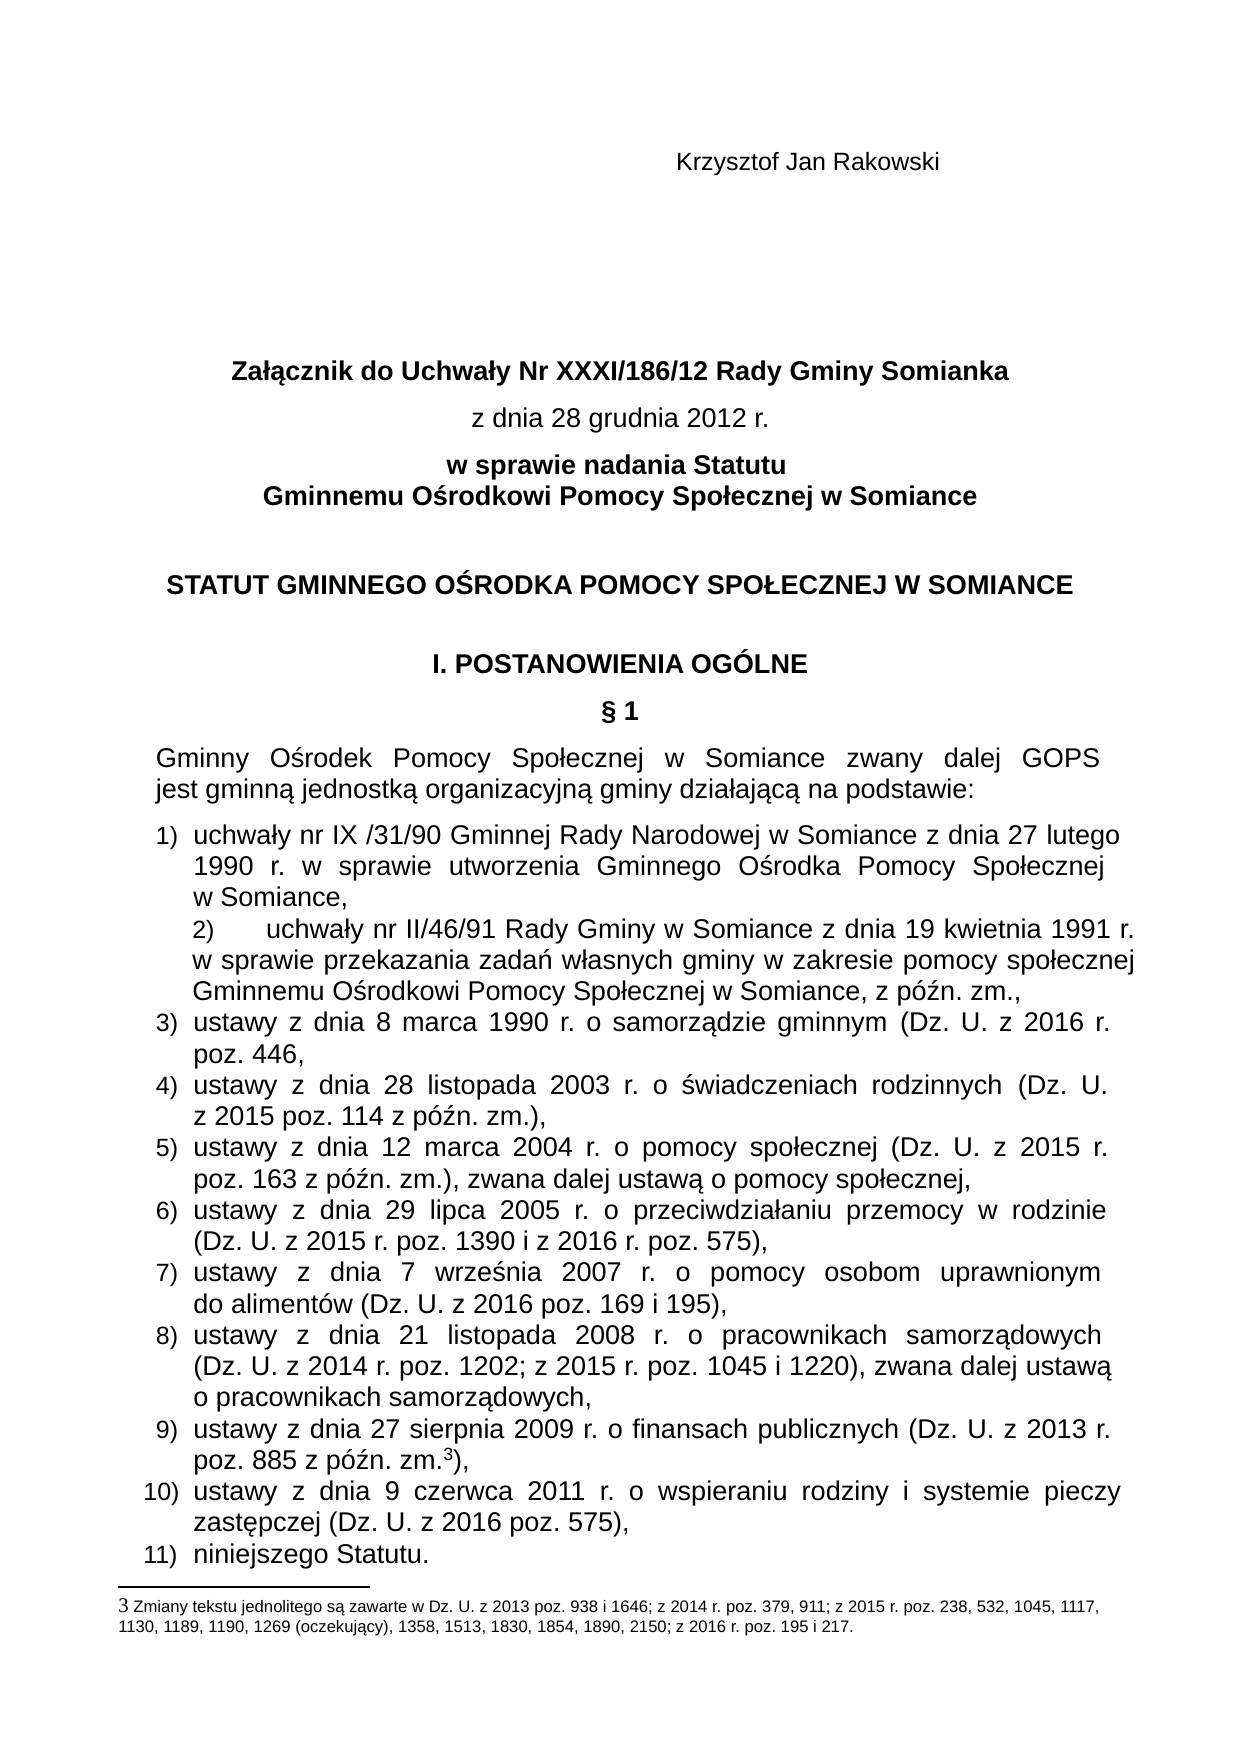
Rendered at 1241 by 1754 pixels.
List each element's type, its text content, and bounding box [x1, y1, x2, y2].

list uchwały nr IX /31/90 Gminnej Rady Narodowej w Somiance z dnia 27 lutego 1990 r. w sprawie utworzenia Gminnego Ośrodka Pomocy Społecznej w Somiance, [156, 819, 1122, 913]
list ustawy z dnia 29 lipca 2005 r. o przeciwdziałaniu przemocy w rodzinie (Dz. U. z 2015 r. poz. 1390 i z 2016 r. poz. 575), [156, 1194, 1122, 1256]
list ustawy z dnia 8 marca 1990 r. o samorządzie gminnym (Dz. U. z 2016 r. poz. 446, [156, 1006, 1122, 1069]
subtitle I. POSTANOWIENIA OGÓLNE [118, 648, 1122, 679]
list uchwały nr II/46/91 Rady Gminy w Somiance z dnia 19 kwietnia 1991 r. w sprawie przekazania zadań własnych gminy w zakresie pomocy społecznej Gminnemu Ośrodkowi Pomocy Społecznej w Somiance, z późn. zm., [192, 913, 1136, 1006]
text w sprawie nadania Statutu Gminnemu Ośrodkowi Pomocy Społecznej w Somiance [118, 449, 1122, 512]
text z dnia 28 grudnia 2012 r. [118, 402, 1122, 433]
subtitle Gminny Ośrodek Pomocy Społecznej w Somiance zwany dalej GOPS jest gminną jednostką organizacyjną gminy działającą na podstawie: [156, 742, 1122, 804]
list ustawy z dnia 12 marca 2004 r. o pomocy społecznej (Dz. U. z 2015 r. poz. 163 z późn. zm.), zwana dalej ustawą o pomocy społecznej, [156, 1131, 1122, 1194]
list ustawy z dnia 7 września 2007 r. o pomocy osobom uprawnionym do alimentów (Dz. U. z 2016 poz. 169 i 195), [156, 1256, 1122, 1319]
subtitle STATUT GMINNEGO OŚRODKA POMOCY SPOŁECZNEJ W SOMIANCE [118, 569, 1122, 600]
list ustawy z dnia 28 listopada 2003 r. o świadczeniach rodzinnych (Dz. U. z 2015 poz. 114 z późn. zm.), [156, 1069, 1122, 1131]
text Załącznik do Uchwały Nr XXXI/186/12 Rady Gminy Somianka [118, 355, 1122, 387]
list ustawy z dnia 21 listopada 2008 r. o pracownikach samorządowych (Dz. U. z 2014 r. poz. 1202; z 2015 r. poz. 1045 i 1220), zwana dalej ustawą o pracownikach samorządowych, [156, 1319, 1122, 1413]
list niniejszego Statutu. [143, 1538, 1122, 1569]
list Zmiany tekstu jednolitego są zawarte w Dz. U. z 2013 poz. 938 i 1646; z 2014 r. poz. 379, 911; z 2015 r. poz. 238, 532, 1045, 1117, 1130, 1189, 1190, 1269 (oczekujący), 1358, 1513, 1830, 1854, 1890, 2150; z 2016 r. poz. 195 i 217. [118, 1593, 1122, 1636]
list ustawy z dnia 27 sierpnia 2009 r. o finansach publicznych (Dz. U. z 2013 r. poz. 885 z późn. zm.), [156, 1413, 1122, 1475]
list ustawy z dnia 9 czerwca 2011 r. o wspieraniu rodziny i systemie pieczy zastępczej (Dz. U. z 2016 poz. 575), [143, 1475, 1122, 1538]
text § 1 [118, 695, 1122, 726]
text Krzysztof Jan Rakowski [561, 147, 1122, 176]
